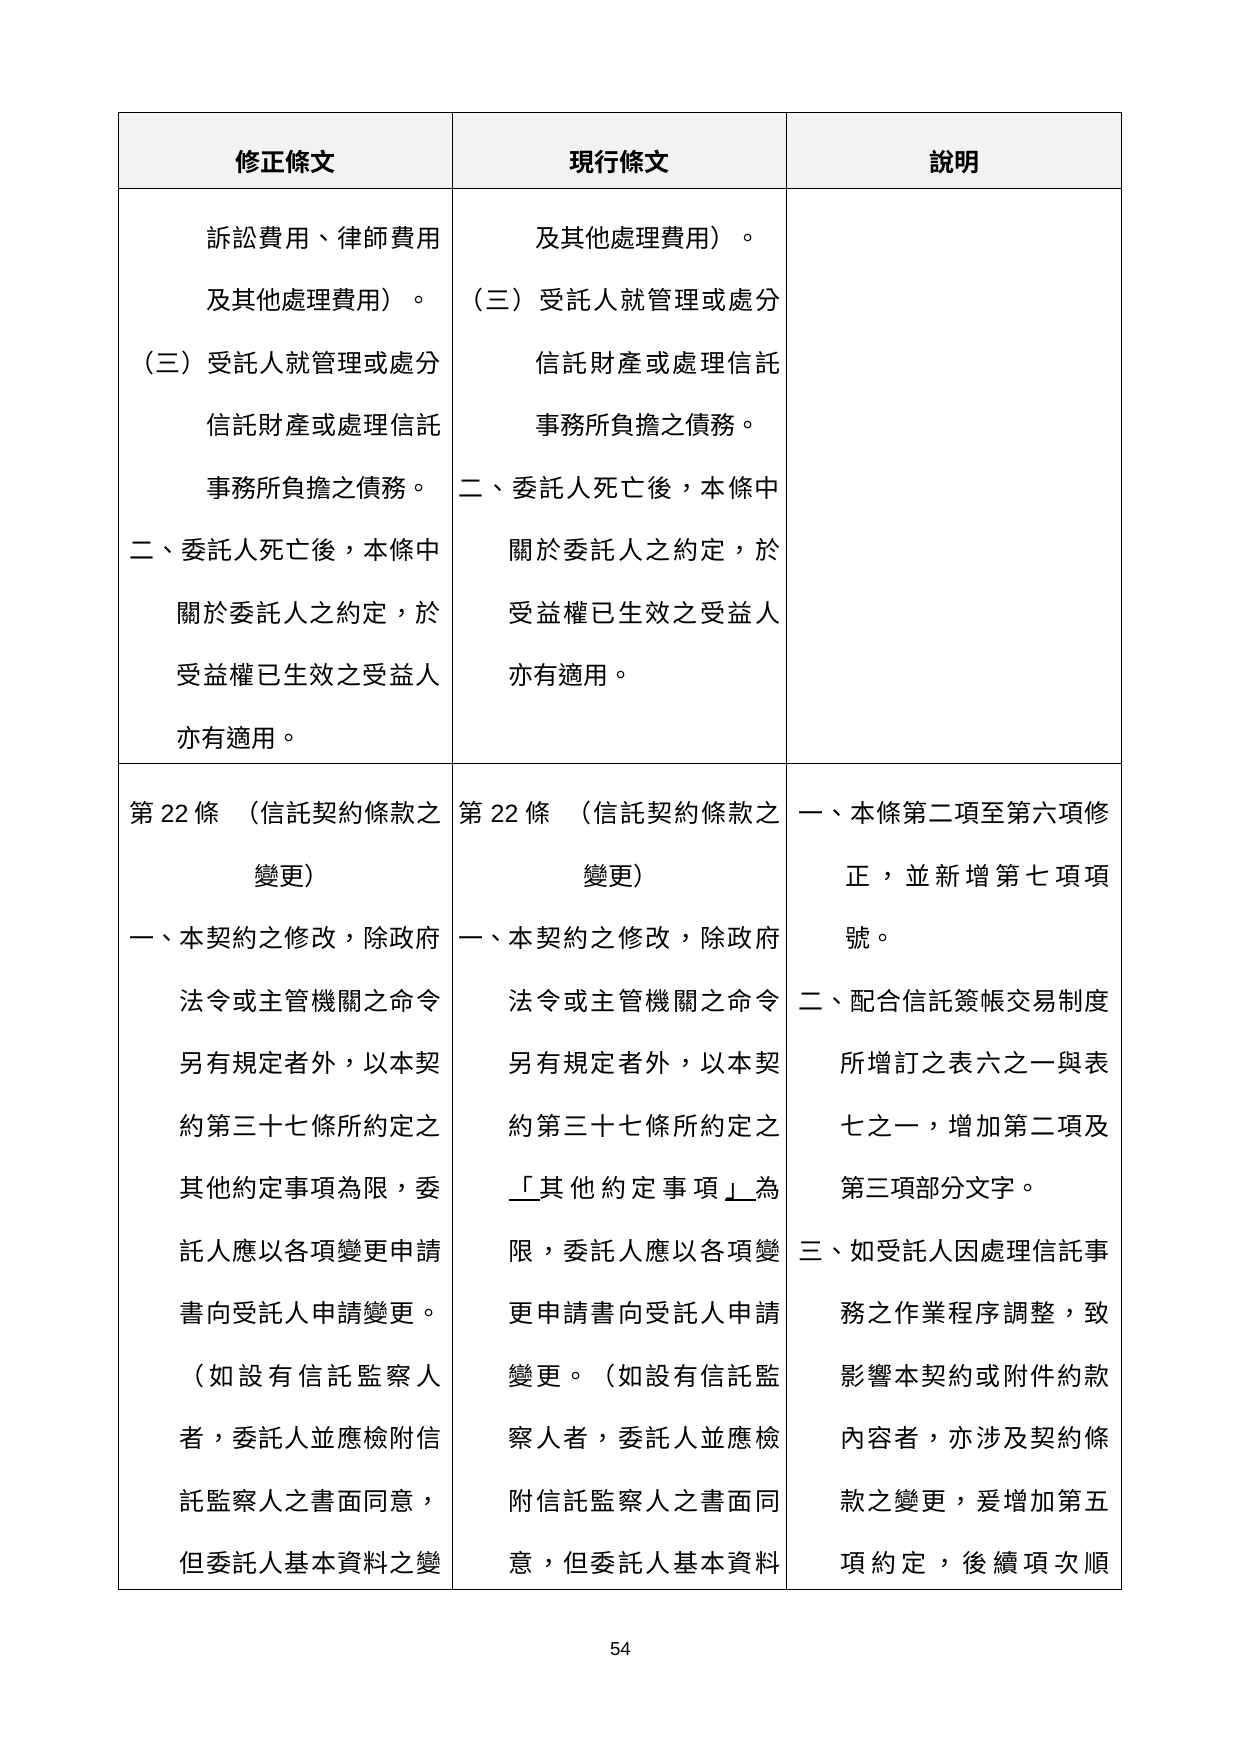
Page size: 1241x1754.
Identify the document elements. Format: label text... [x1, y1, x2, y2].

table_cell 一、本條第二項至第六項修正，並新增第七項項號。 二、配合信託簽帳交易制度所增訂之表六之一與表七之一，增加第二項及第三項部分文字。 三、如受託人因處理信託事務之作業程序調整，致影響本契約或附件約款內容者，亦涉及契約條款之變更，爰增加第五項約定，後續項次順 [787, 764, 1121, 1588]
table_header 說明 [787, 113, 1121, 188]
table_cell 及其他處理費用）。 （三）受託人就管理或處分信託財產或處理信託事務所負擔之債務。 二、委託人死亡後，本條中關於委託人之約定，於受益權已生效之受益人亦有適用。 [453, 189, 786, 763]
table_cell 第22條 （信託契約條款之變更） 一、 本契約之修改，除政府法令或主管機關之命令另有規定者外，以本契約第三十七條所約定之「其他約定事項」為限，委託人應以各項變更申請書向受託人申請變更。（如設有信託監察人者，委託人並應檢附信託監察人之書面同意，但委託人基本資料 [453, 764, 786, 1588]
table_header 現行條文 [453, 113, 786, 188]
table_header 修正條文 [119, 113, 452, 188]
table_cell [787, 189, 1121, 763]
table_cell 第22條 （信託契約條款之變更） 一、 本契約之修改，除政府法令或主管機關之命令另有規定者外，以本契約第三十七條所約定之其他約定事項為限，委託人應以各項變更申請書向受託人申請變更。（如設有信託監察人者，委託人並應檢附信託監察人之書面同意，但委託人基本資料之變 [119, 764, 452, 1588]
table_cell 訴訟費用、律師費用及其他處理費用）。 （三）受託人就管理或處分信託財產或處理信託事務所負擔之債務。 二、委託人死亡後，本條中關於委託人之約定，於受益權已生效之受益人亦有適用。 [119, 189, 452, 763]
